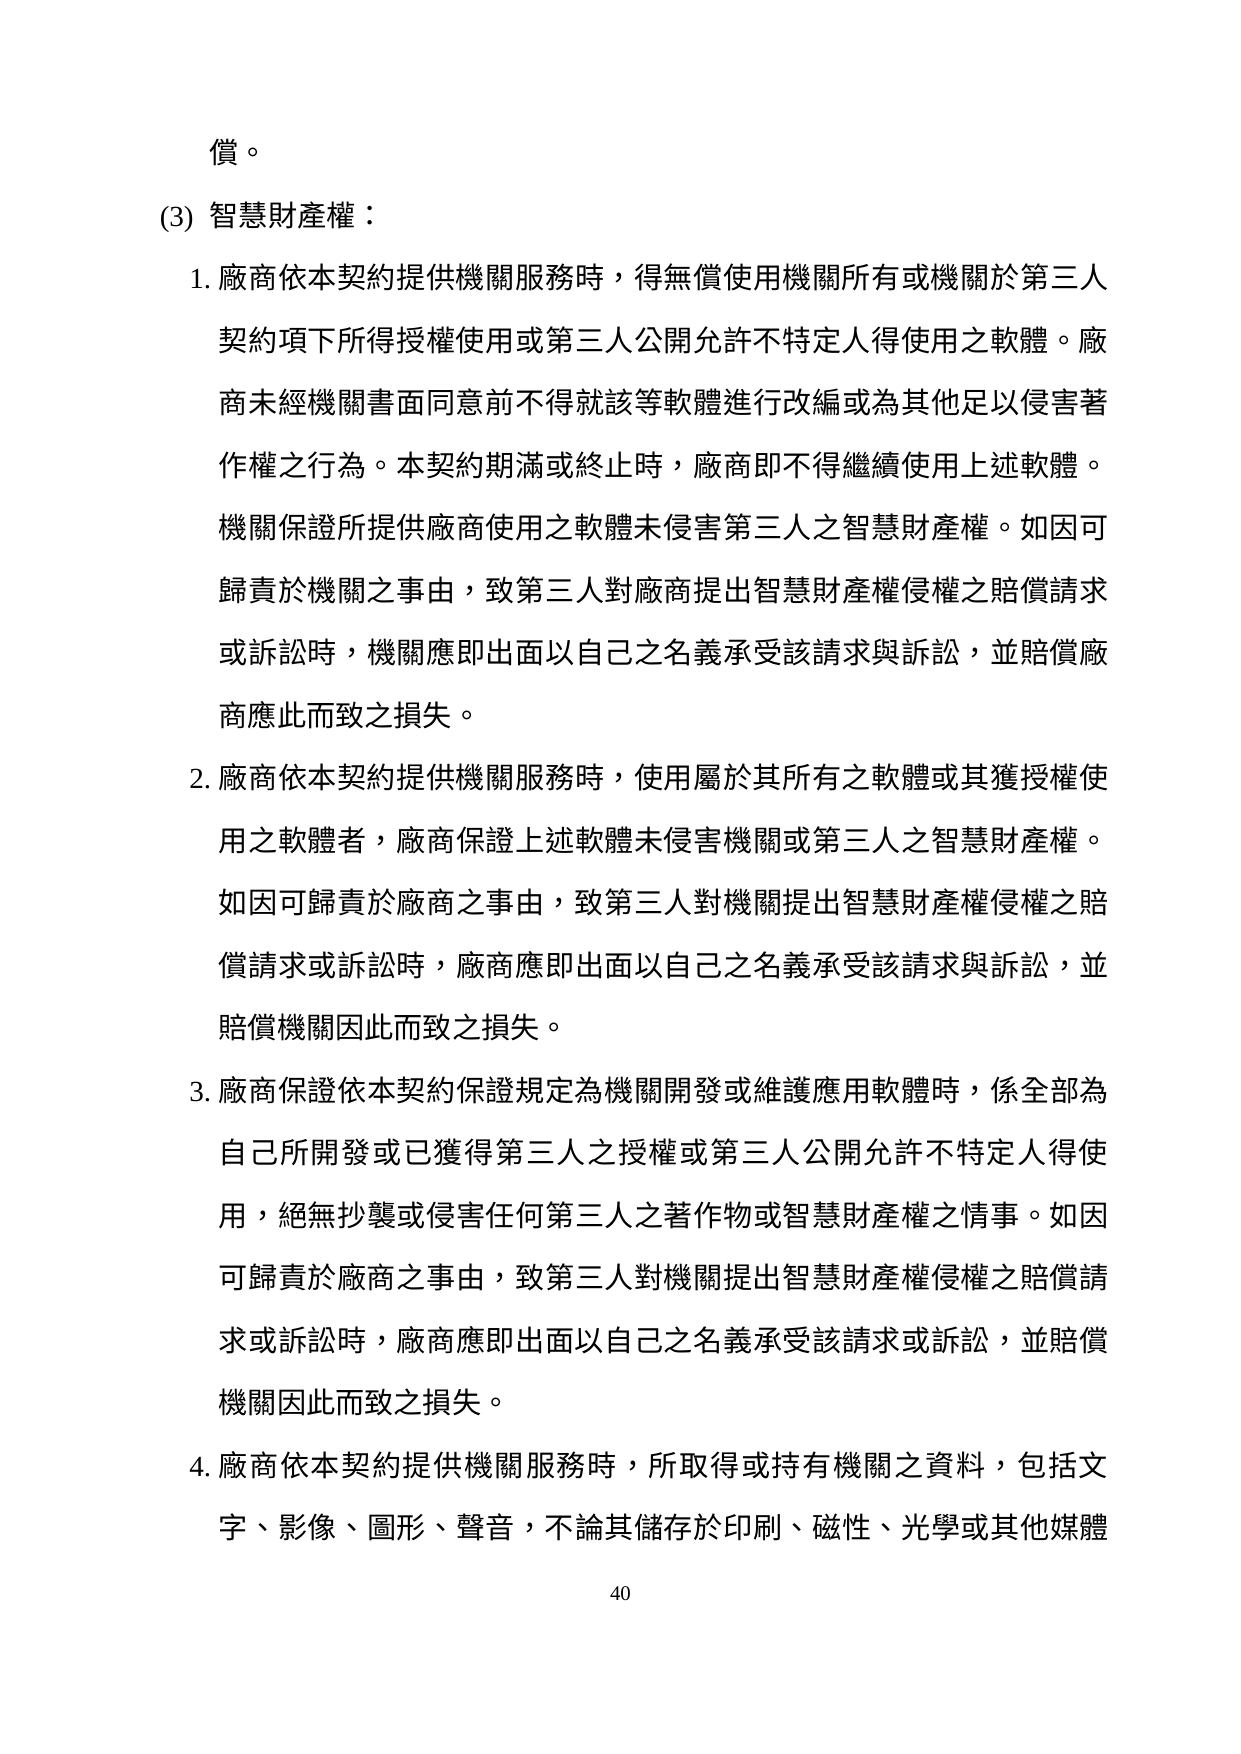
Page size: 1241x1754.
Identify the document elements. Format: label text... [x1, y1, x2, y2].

list 廠商依本契約提供機關服務時，得無償使用機關所有或機關於第三人契約項下所得授權使用或第三人公開允許不特定人得使用之軟體。廠商未經機關書面同意前不得就該等軟體進行改編或為其他足以侵害著作權之行為。本契約期滿或終止時，廠商即不得繼續使用上述軟體。機關保證所提供廠商使用之軟體未侵害第三人之智慧財產權。如因可歸責於機關之事由，致第三人對廠商提出智慧財產權侵權之賠償請求或訴訟時，機關應即出面以自己之名義承受該請求與訴訟，並賠償廠商應此而致之損失。 [189, 234, 1110, 734]
list 廠商保證依本契約保證規定為機關開發或維護應用軟體時，係全部為自己所開發或已獲得第三人之授權或第三人公開允許不特定人得使用，絕無抄襲或侵害任何第三人之著作物或智慧財產權之情事。如因可歸責於廠商之事由，致第三人對機關提出智慧財產權侵權之賠償請求或訴訟時，廠商應即出面以自己之名義承受該請求或訴訟，並賠償機關因此而致之損失。 [189, 1047, 1110, 1422]
list 廠商履約，其有侵害第三人合法權益時，應由廠商負責處理並承擔一切法律責任及費用，包括機關所發生之費用。機關並得請求損害賠償。 [159, 109, 1110, 172]
list 智慧財產權： [159, 172, 1110, 234]
list 廠商依本契約提供機關服務時，使用屬於其所有之軟體或其獲授權使用之軟體者，廠商保證上述軟體未侵害機關或第三人之智慧財產權。如因可歸責於廠商之事由，致第三人對機關提出智慧財產權侵權之賠償請求或訴訟時，廠商應即出面以自己之名義承受該請求與訴訟，並賠償機關因此而致之損失。 [189, 734, 1110, 1047]
list 廠商依本契約提供機關服務時，所取得或持有機關之資料，包括文字、影像、圖形、聲音，不論其儲存於印刷、磁性、光學或其他媒體 [189, 1422, 1110, 1547]
